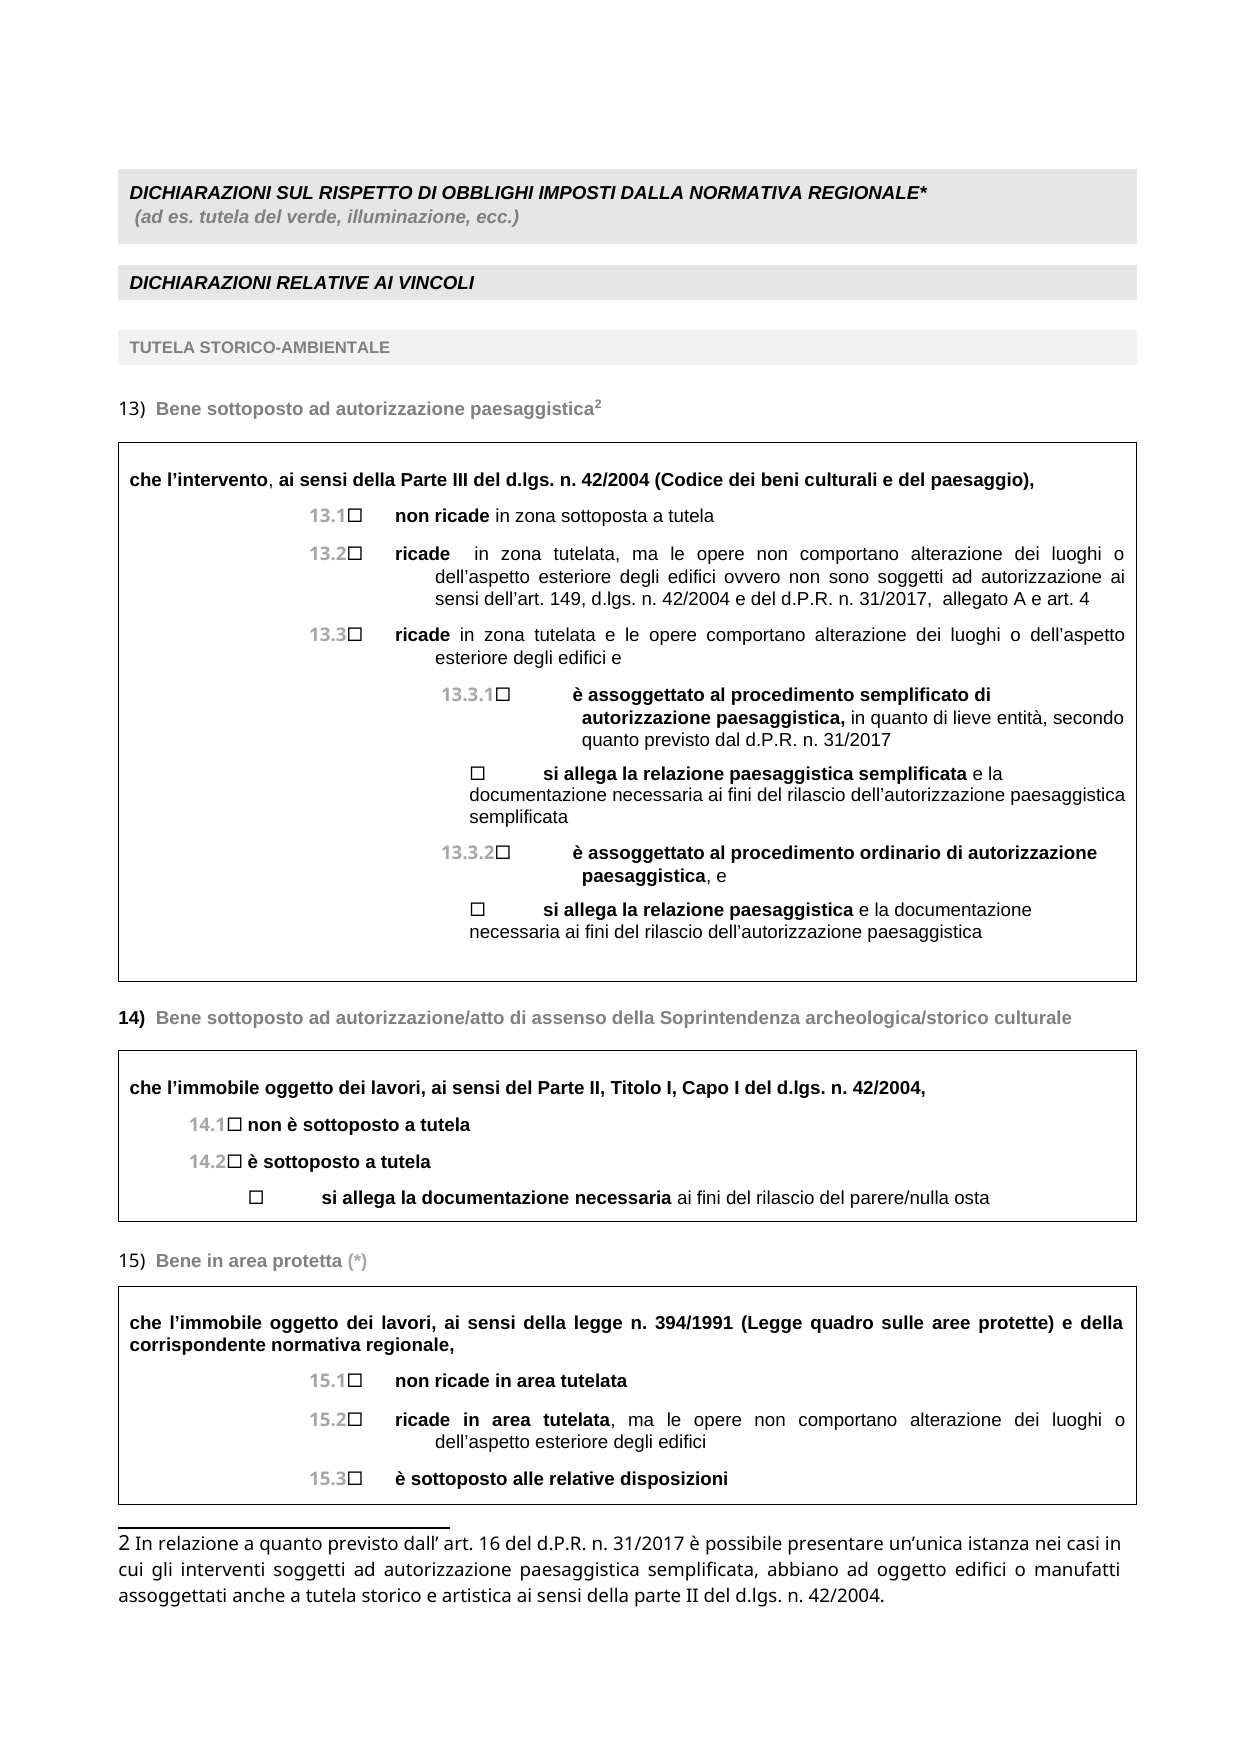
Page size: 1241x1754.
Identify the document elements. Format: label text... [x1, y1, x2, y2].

table_header TUTELA STORICO-AMBIENTALE [118, 330, 1137, 365]
list Bene in area protetta (*) [118, 1248, 1122, 1273]
list In relazione a quanto previsto dall’ art. 16 del d.P.R. n. 31/2017 è possibile presentare un’unica istanza nei casi in cui gli interventi soggetti ad autorizzazione paesaggistica semplificata, abbiano ad oggetto edifici o manufatti assoggettati anche a tutela storico e artistica ai sensi della parte II del d.lgs. n. 42/2004. [118, 1528, 1122, 1607]
table_header che l’immobile oggetto dei lavori, ai sensi del Parte II, Titolo I, Capo I del d.lgs. n. 42/2004,  non è sottoposto a tutela  è sottoposto a tutela  si allega la documentazione necessaria ai fini del rilascio del parere/nulla osta [119, 1051, 1136, 1221]
list Bene sottoposto ad autorizzazione paesaggistica [118, 395, 1122, 442]
list Bene sottoposto ad autorizzazione/atto di assenso della Soprintendenza archeologica/storico culturale [118, 1007, 1122, 1050]
table_header che l’immobile oggetto dei lavori, ai sensi della legge n. 394/1991 (Legge quadro sulle aree protette) e della corrispondente normativa regionale,  non ricade in area tutelata  ricade in area tutelata, ma le opere non comportano alterazione dei luoghi o dell’aspetto esteriore degli edifici  è sottoposto alle relative disposizioni [119, 1287, 1136, 1503]
table_header DICHIARAZIONI RELATIVE AI VINCOLI [118, 265, 1137, 300]
table_header DICHIARAZIONI SUL RISPETTO DI OBBLIGHI IMPOSTI DALLA NORMATIVA REGIONALE* (ad es. tutela del verde, illuminazione, ecc.) [118, 169, 1137, 244]
table_header che l’intervento, ai sensi della Parte III del d.lgs. n. 42/2004 (Codice dei beni culturali e del paesaggio),  non ricade in zona sottoposta a tutela  ricade in zona tutelata, ma le opere non comportano alterazione dei luoghi o dell’aspetto esteriore degli edifici ovvero non sono soggetti ad autorizzazione ai sensi dell’art. 149, d.lgs. n. 42/2004 e del d.P.R. n. 31/2017, allegato A e art. 4  ricade in zona tutelata e le opere comportano alterazione dei luoghi o dell’aspetto esteriore degli edifici e  è assoggettato al procedimento semplificato di autorizzazione paesaggistica, in quanto di lieve entità, secondo quanto previsto dal d.P.R. n. 31/2017  si allega la relazione paesaggistica semplificata e la documentazione necessaria ai fini del rilascio dell’autorizzazione paesaggistica semplificata  è assoggettato al procedimento ordinario di autorizzazione paesaggistica, e  si allega la relazione paesaggistica e la documentazione necessaria ai fini del rilascio dell’autorizzazione paesaggistica [119, 443, 1136, 981]
